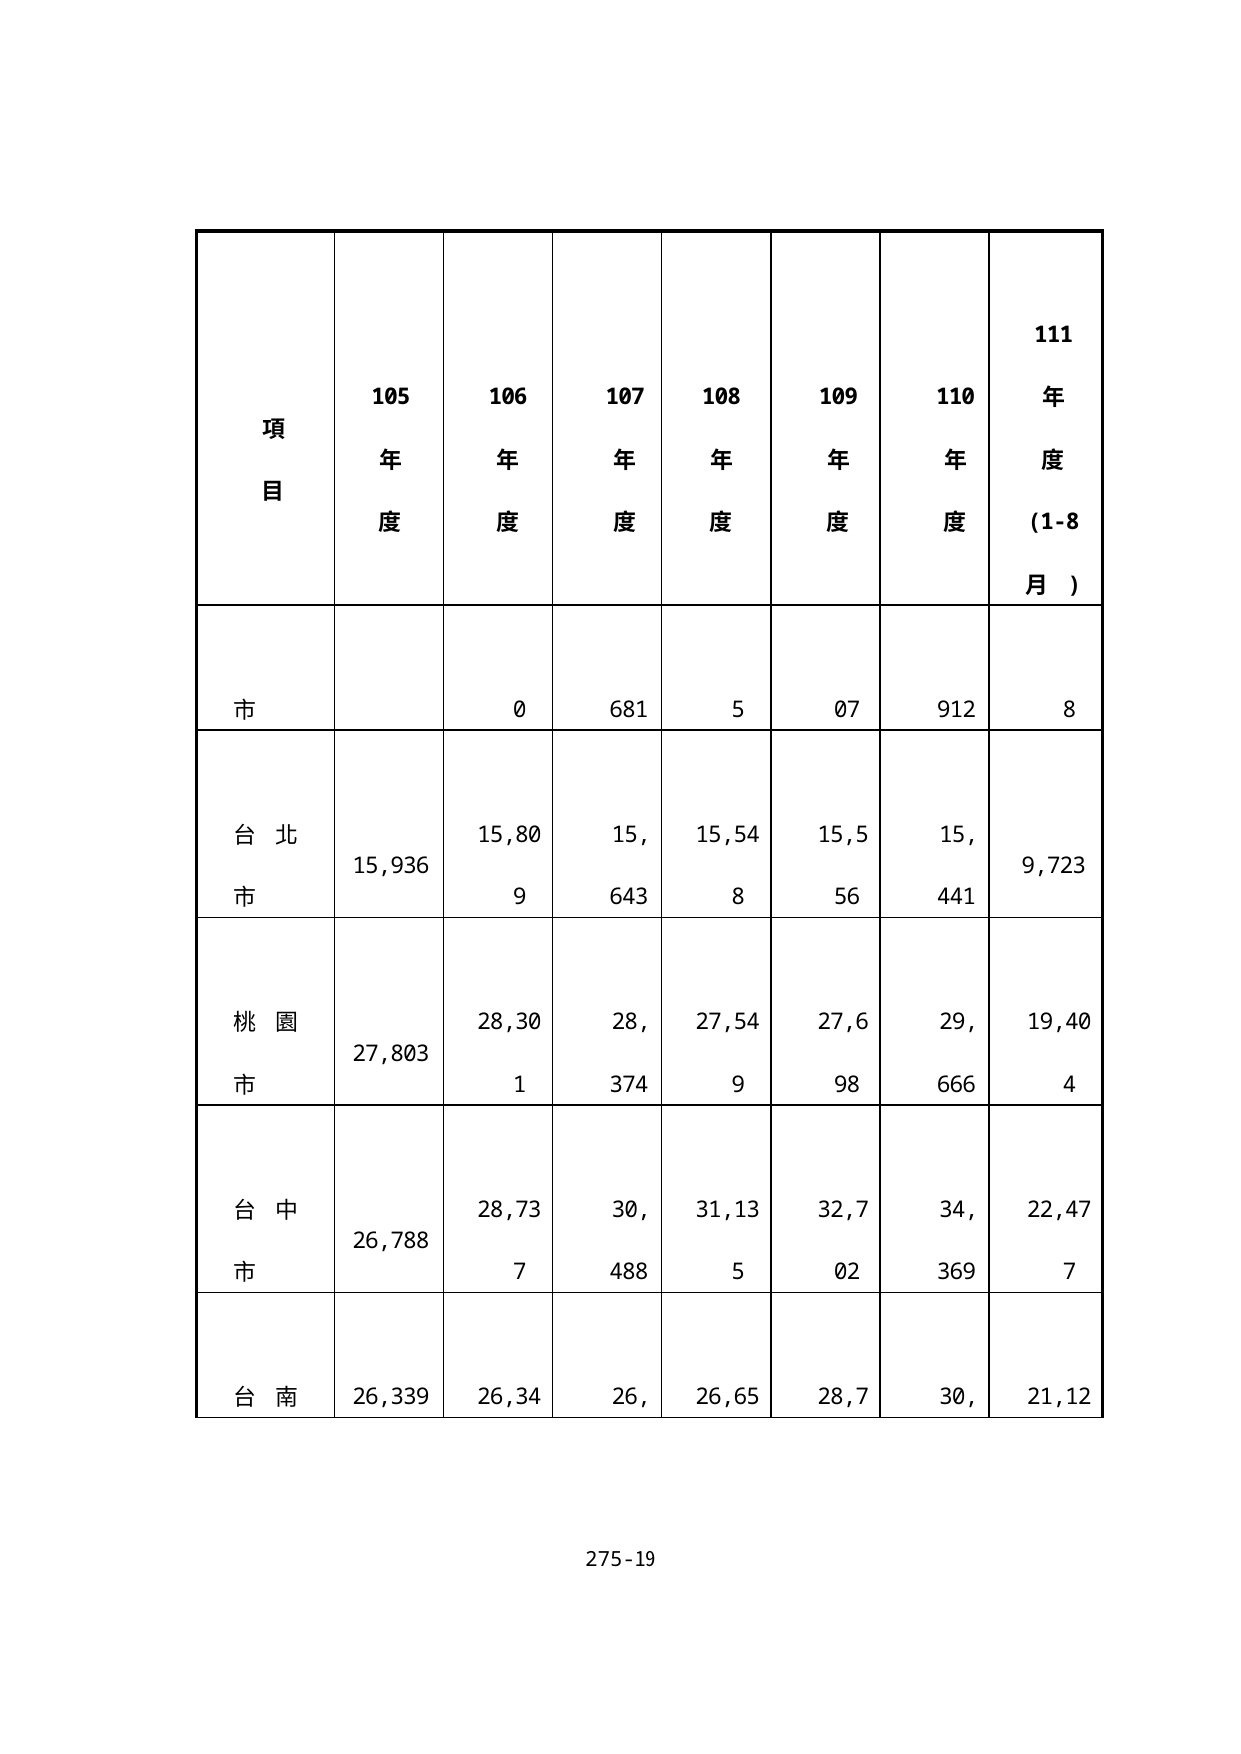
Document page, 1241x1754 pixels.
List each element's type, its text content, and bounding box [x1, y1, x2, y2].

table_cell 15,643 [553, 731, 661, 917]
table_cell 28,374 [553, 918, 661, 1104]
table_cell 22,477 [990, 1106, 1101, 1292]
table_cell 8 [990, 606, 1101, 729]
table_cell 26,339 [335, 1293, 443, 1417]
table_cell 07 [772, 606, 879, 729]
table_cell 台北市 [198, 731, 334, 917]
table_cell 34,369 [881, 1106, 988, 1292]
table_cell 5 [662, 606, 770, 729]
table_cell 29,666 [881, 918, 988, 1104]
table_cell 28,737 [444, 1106, 552, 1292]
table_header 110年度 [881, 233, 988, 604]
table_cell 32,702 [772, 1106, 879, 1292]
table_cell 28,301 [444, 918, 552, 1104]
table_cell 台南 [198, 1293, 334, 1417]
table_cell 桃園市 [198, 918, 334, 1104]
table_header 106年度 [444, 233, 552, 604]
table_cell 台中市 [198, 1106, 334, 1292]
table_cell 15,548 [662, 731, 770, 917]
table_cell 0 [444, 606, 552, 729]
table_cell 26,788 [335, 1106, 443, 1292]
table_cell 26,34 [444, 1293, 552, 1417]
table_cell 27,803 [335, 918, 443, 1104]
table_cell 9,723 [990, 731, 1101, 917]
table_cell 27,549 [662, 918, 770, 1104]
table_cell 15,441 [881, 731, 988, 917]
table_cell 21,12 [990, 1293, 1101, 1417]
table_header 107年度 [553, 233, 661, 604]
table_cell 15,809 [444, 731, 552, 917]
table_cell 28,7 [772, 1293, 879, 1417]
table_cell 15,936 [335, 731, 443, 917]
table_header 108年度 [662, 233, 770, 604]
table_cell 19,404 [990, 918, 1101, 1104]
table_cell [335, 606, 443, 729]
table_cell 26, [553, 1293, 661, 1417]
table_header 項 目 [198, 233, 334, 604]
table_cell 15,556 [772, 731, 879, 917]
table_header 105年度 [335, 233, 443, 604]
table_cell 681 [553, 606, 661, 729]
table_header 111年度 (1-8月) [990, 233, 1101, 604]
table_cell 30,488 [553, 1106, 661, 1292]
table_cell 30, [881, 1293, 988, 1417]
table_cell 912 [881, 606, 988, 729]
table_cell 26,65 [662, 1293, 770, 1417]
table_cell 27,698 [772, 918, 879, 1104]
table_header 109年度 [772, 233, 879, 604]
table_cell 市 [198, 606, 334, 729]
table_cell 31,135 [662, 1106, 770, 1292]
